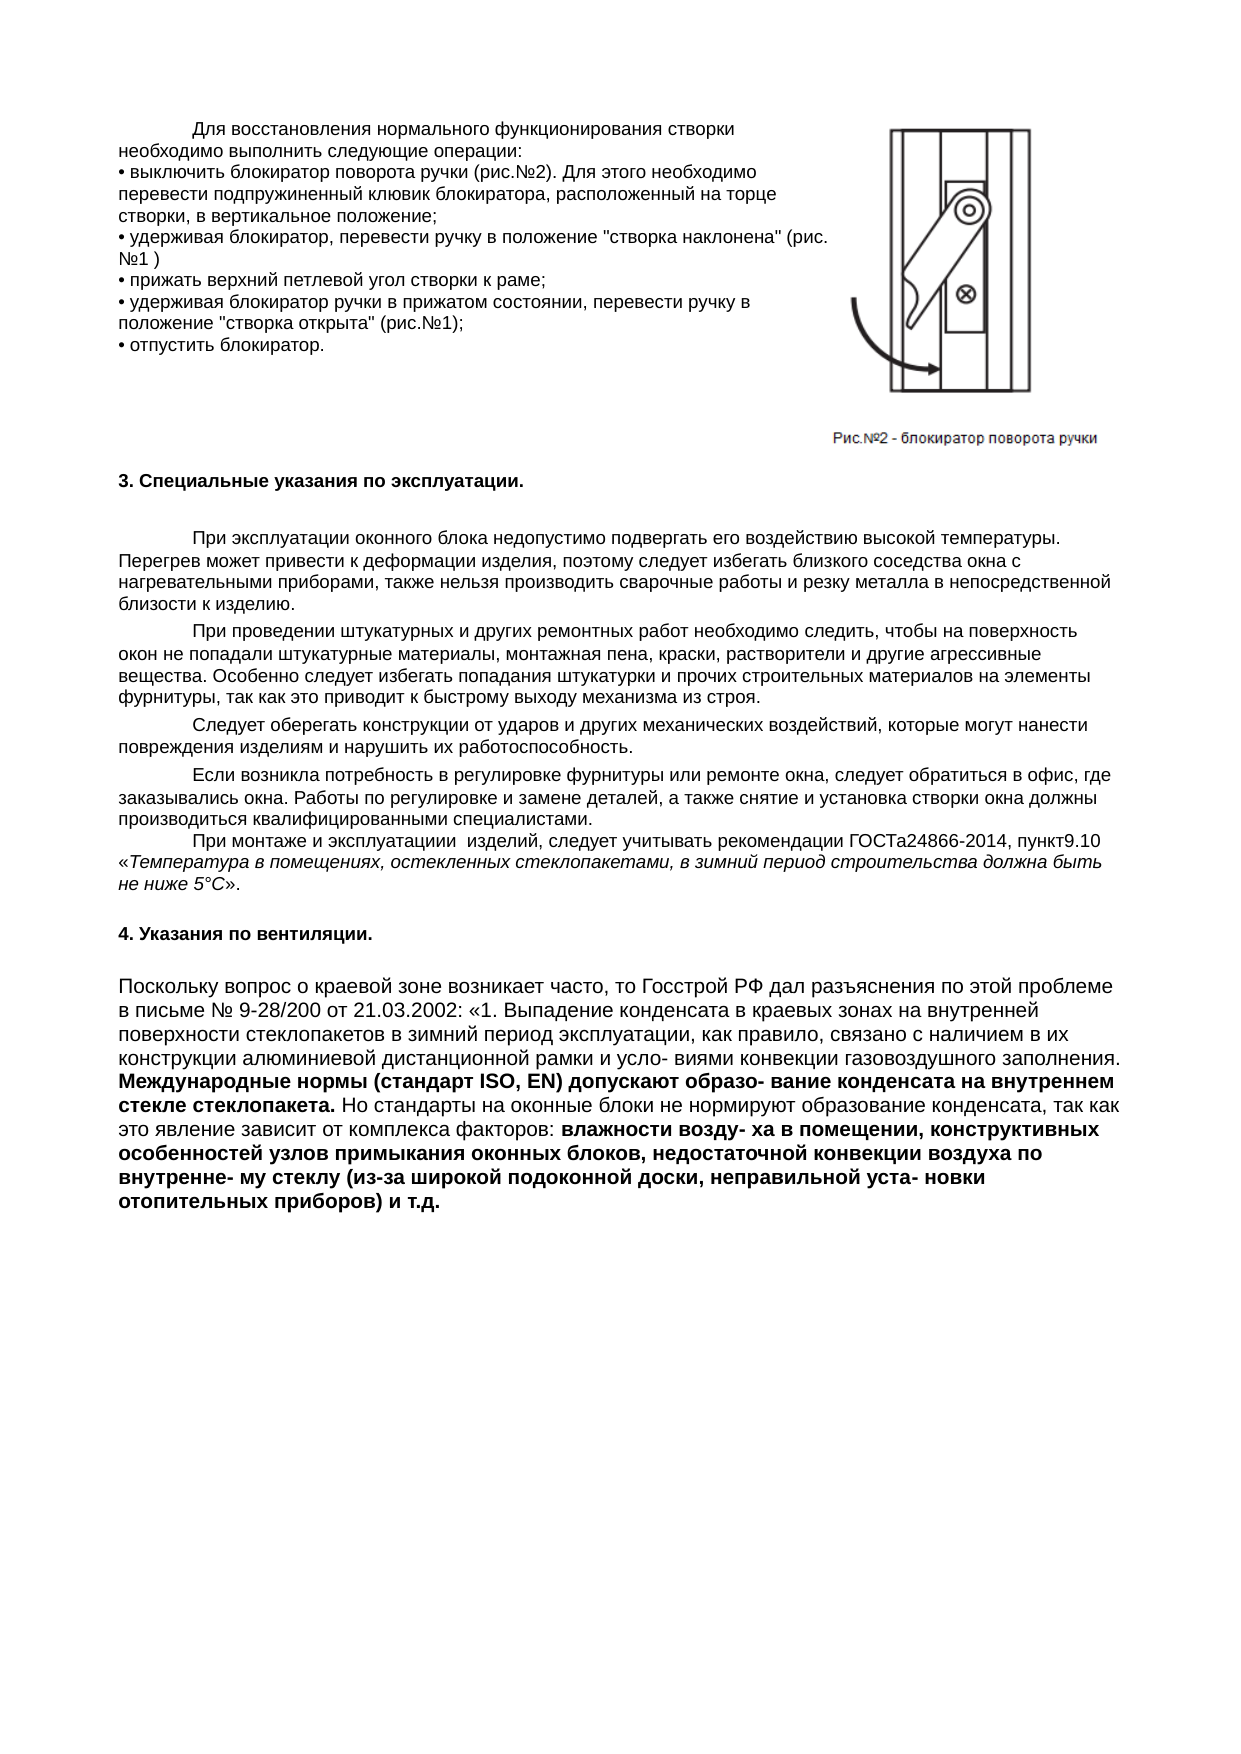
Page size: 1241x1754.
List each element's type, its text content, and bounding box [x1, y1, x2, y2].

text • удерживая блокиратор ручки в прижатом состоянии, перевести ручку в положение "створка открыта" (рис.№1); [118, 291, 828, 334]
text Для восстановления нормального функционирования створки необходимо выполнить следующие операции: [118, 118, 828, 161]
text • удерживая блокиратор, перевести ручку в положение "створка наклонена" (рис.№1 ) [118, 226, 828, 269]
text [1109, 334, 1122, 384]
text • выключить блокиратор поворота ручки (рис.№2). Для этого необходимо перевести подпружиненный клювик блокиратора, расположенный на торце створки, в вертикальное положение; [118, 161, 828, 226]
text • отпустить блокиратор. [118, 334, 828, 384]
text • прижать верхний петлевой угол створки к раме; [118, 269, 828, 291]
text 3. Специальные указания по эксплуатации. При эксплуатации оконного блока недопустимо подвергать его воздействию высокой температуры. Перегрев может привести к деформации изделия, поэтому следует избегать близкого соседства окна с нагревательными приборами, также нельзя производить сварочные работы и резку металла в непосредственной близости к изделию. При проведении штукатурных и других ремонтных работ необходимо следить, чтобы на поверхность окон не попадали штукатурные материалы, монтажная пена, краски, растворители и другие агрессивные вещества. Особенно следует избегать попадания штукатурки и прочих строительных материалов на элементы фурнитуры, так как это приводит к быстрому выходу механизма из строя. Следует оберегать конструкции от ударов и других механических воздействий, которые могут нанести повреждения изделиям и нарушить их работоспособность. Если возникла потребность в регулировке фурнитуры или ремонте окна, следует обратиться в офис, где заказывались окна. Работы по регулировке и замене деталей, а также снятие и установка створки окна должны производиться квалифицированными специалистами. [118, 470, 1122, 830]
text При монтаже и эксплуатациии изделий, следует учитывать рекомендации ГОСТа24866-2014, пункт9.10 «Температура в помещениях, остекленных стеклопакетами, в зимний период строительства должна быть не ниже 5°C». 4. Указания по вентиляции. Поскольку вопрос о краевой зоне возникает часто, то Госстрой РФ дал разъяснения по этой проблеме в письме № 9-28/200 от 21.03.2002: «1. Выпадение конденсата в краевых зонах на внутренней поверхности стеклопакетов в зимний период эксплуатации, как правило, связано с наличием в их конструкции алюминиевой дистанционной рамки и усло- виями конвекции газовоздушного заполнения. Международные нормы (стандарт ISO, EN) допускают образо- вание конденсата на внутреннем стекле стеклопакета. Но стандарты на оконные блоки не нормируют образование конденсата, так как это явление зависит от комплекса факторов: влажности возду- ха в помещении, конструктивных особенностей узлов примыкания оконных блоков, недостаточной конвекции воздуха по внутренне- му стеклу (из-за широкой подоконной доски, неправильной уста- новки отопительных приборов) и т.д. [118, 830, 1122, 1213]
